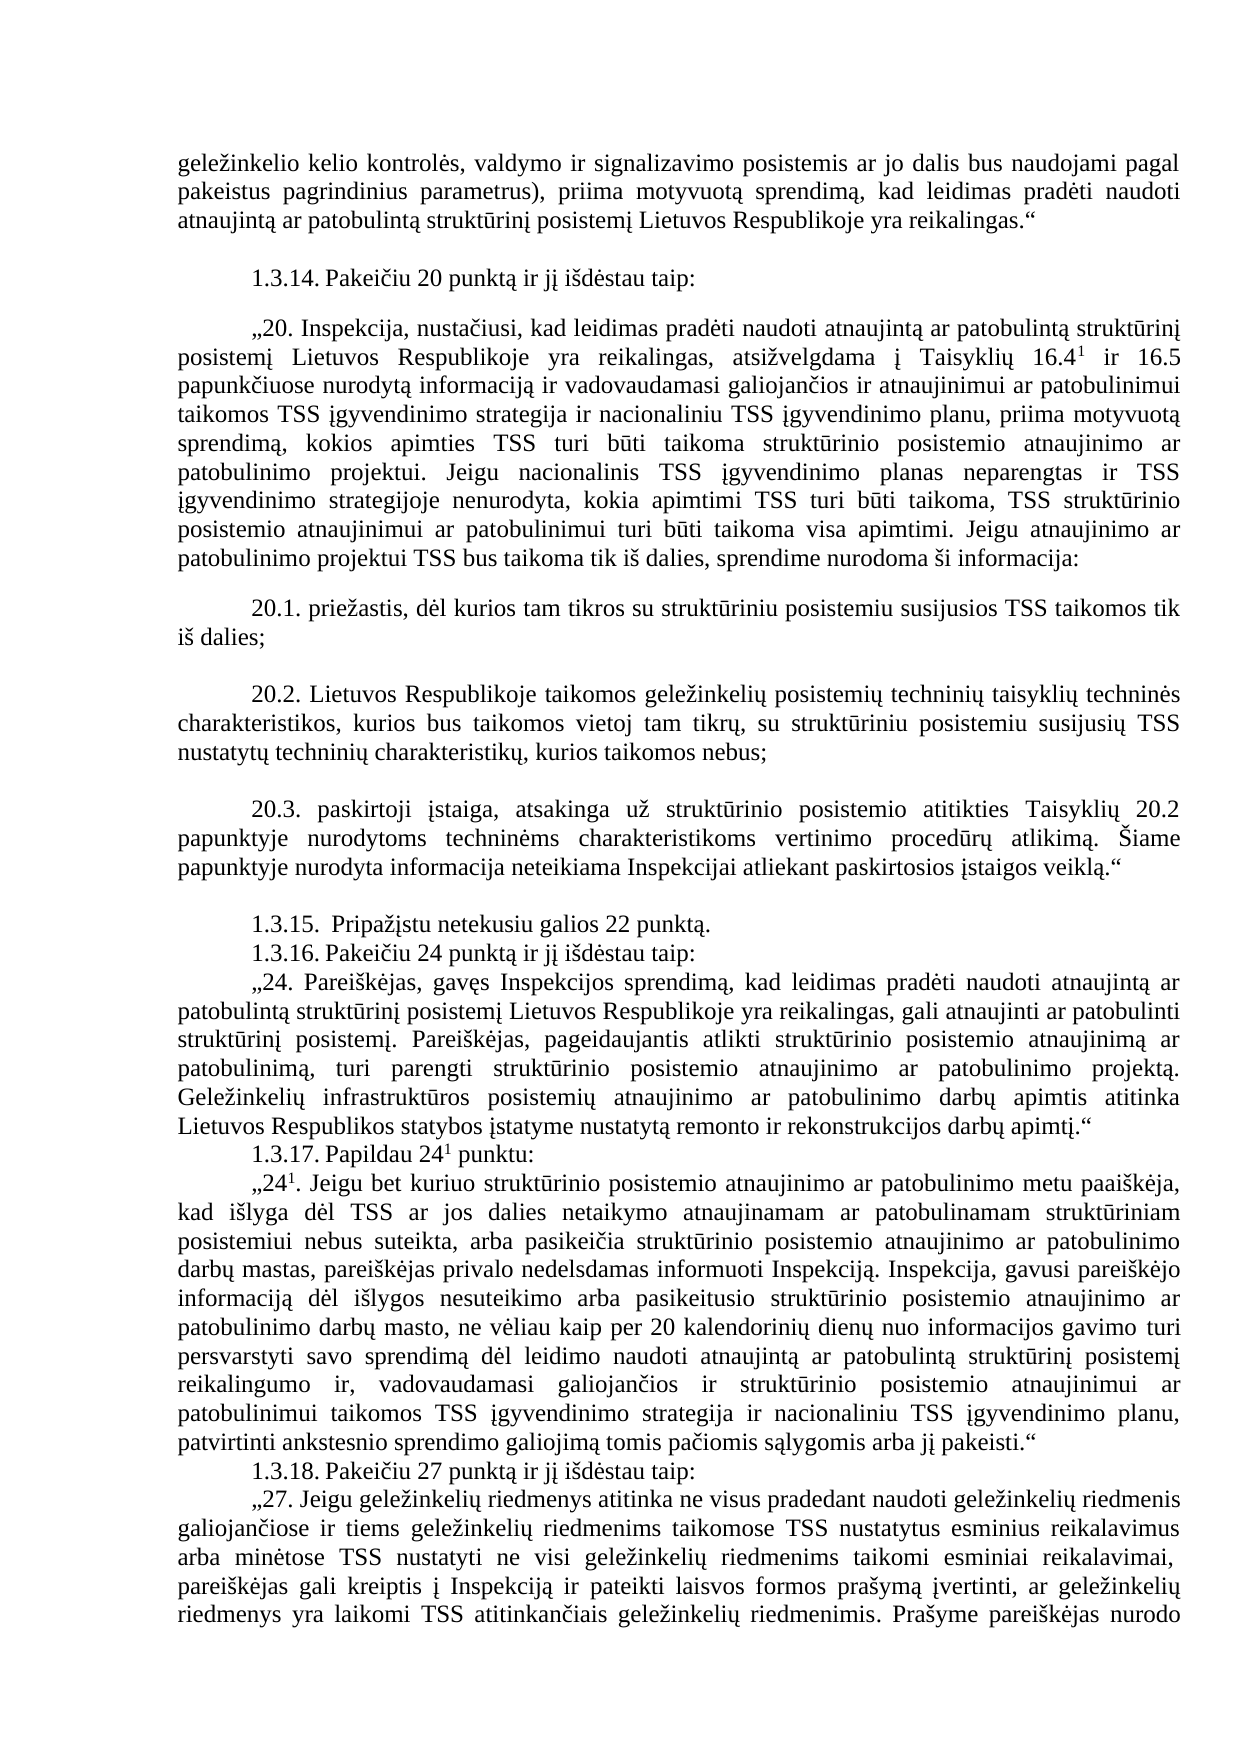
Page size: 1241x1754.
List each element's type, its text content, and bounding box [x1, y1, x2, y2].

text 1.3.15. Pripažįstu netekusiu galios 22 punktą. [251, 909, 1181, 938]
text „241. Jeigu bet kuriuo struktūrinio posistemio atnaujinimo ar patobulinimo metu paaiškėja, kad išlyga dėl TSS ar jos dalies netaikymo atnaujinamam ar patobulinamam struktūriniam posistemiui nebus suteikta, arba pasikeičia struktūrinio posistemio atnaujinimo ar patobulinimo darbų mastas, pareiškėjas privalo nedelsdamas informuoti Inspekciją. Inspekcija, gavusi pareiškėjo informaciją dėl išlygos nesuteikimo arba pasikeitusio struktūrinio posistemio atnaujinimo ar patobulinimo darbų masto, ne vėliau kaip per 20 kalendorinių dienų nuo informacijos gavimo turi persvarstyti savo sprendimą dėl leidimo naudoti atnaujintą ar patobulintą struktūrinį posistemį reikalingumo ir, vadovaudamasi galiojančios ir struktūrinio posistemio atnaujinimui ar patobulinimui taikomos TSS įgyvendinimo strategija ir nacionaliniu TSS įgyvendinimo planu, patvirtinti ankstesnio sprendimo galiojimą tomis pačiomis sąlygomis arba jį pakeisti.“ [177, 1168, 1181, 1456]
text „27. Jeigu geležinkelių riedmenys atitinka ne visus pradedant naudoti geležinkelių riedmenis galiojančiose ir tiems geležinkelių riedmenims taikomose TSS nustatytus esminius reikalavimus arba minėtose TSS nustatyti ne visi geležinkelių riedmenims taikomi esminiai reikalavimai, pareiškėjas gali kreiptis į Inspekciją ir pateikti laisvos formos prašymą įvertinti, ar geležinkelių riedmenys yra laikomi TSS atitinkančiais geležinkelių riedmenimis. Prašyme pareiškėjas nurodo [177, 1484, 1181, 1628]
text „24. Pareiškėjas, gavęs Inspekcijos sprendimą, kad leidimas pradėti naudoti atnaujintą ar patobulintą struktūrinį posistemį Lietuvos Respublikoje yra reikalingas, gali atnaujinti ar patobulinti struktūrinį posistemį. Pareiškėjas, pageidaujantis atlikti struktūrinio posistemio atnaujinimą ar patobulinimą, turi parengti struktūrinio posistemio atnaujinimo ar patobulinimo projektą. Geležinkelių infrastruktūros posistemių atnaujinimo ar patobulinimo darbų apimtis atitinka Lietuvos Respublikos statybos įstatyme nustatytą remonto ir rekonstrukcijos darbų apimtį.“ [177, 967, 1181, 1139]
text 1.3.18. Pakeičiu 27 punktą ir jį išdėstau taip: [251, 1456, 1181, 1484]
text 1.3.16. Pakeičiu 24 punktą ir jį išdėstau taip: [251, 938, 1181, 967]
text geležinkelio kelio kontrolės, valdymo ir signalizavimo posistemis ar jo dalis bus naudojami pagal pakeistus pagrindinius parametrus), priima motyvuotą sprendimą, kad leidimas pradėti naudoti atnaujintą ar patobulintą struktūrinį posistemį Lietuvos Respublikoje yra reikalingas.“ [177, 148, 1181, 234]
text 1.3.14. Pakeičiu 20 punktą ir jį išdėstau taip: [251, 263, 1181, 291]
text 20.3. paskirtoji įstaiga, atsakinga už struktūrinio posistemio atitikties Taisyklių 20.2 papunktyje nurodytoms techninėms charakteristikoms vertinimo procedūrų atlikimą. Šiame papunktyje nurodyta informacija neteikiama Inspekcijai atliekant paskirtosios įstaigos veiklą.“ [177, 794, 1181, 881]
text 1.3.17. Papildau 241 punktu: [251, 1139, 1181, 1168]
text 20.2. Lietuvos Respublikoje taikomos geležinkelių posistemių techninių taisyklių techninės charakteristikos, kurios bus taikomos vietoj tam tikrų, su struktūriniu posistemiu susijusių TSS nustatytų techninių charakteristikų, kurios taikomos nebus; [177, 679, 1181, 766]
text 20.1. priežastis, dėl kurios tam tikros su struktūriniu posistemiu susijusios TSS taikomos tik iš dalies; [177, 593, 1181, 651]
text „20. Inspekcija, nustačiusi, kad leidimas pradėti naudoti atnaujintą ar patobulintą struktūrinį posistemį Lietuvos Respublikoje yra reikalingas, atsižvelgdama į Taisyklių 16.41 ir 16.5 papunkčiuose nurodytą informaciją ir vadovaudamasi galiojančios ir atnaujinimui ar patobulinimui taikomos TSS įgyvendinimo strategija ir nacionaliniu TSS įgyvendinimo planu, priima motyvuotą sprendimą, kokios apimties TSS turi būti taikoma struktūrinio posistemio atnaujinimo ar patobulinimo projektui. Jeigu nacionalinis TSS įgyvendinimo planas neparengtas ir TSS įgyvendinimo strategijoje nenurodyta, kokia apimtimi TSS turi būti taikoma, TSS struktūrinio posistemio atnaujinimui ar patobulinimui turi būti taikoma visa apimtimi. Jeigu atnaujinimo ar patobulinimo projektui TSS bus taikoma tik iš dalies, sprendime nurodoma ši informacija: [177, 313, 1181, 572]
